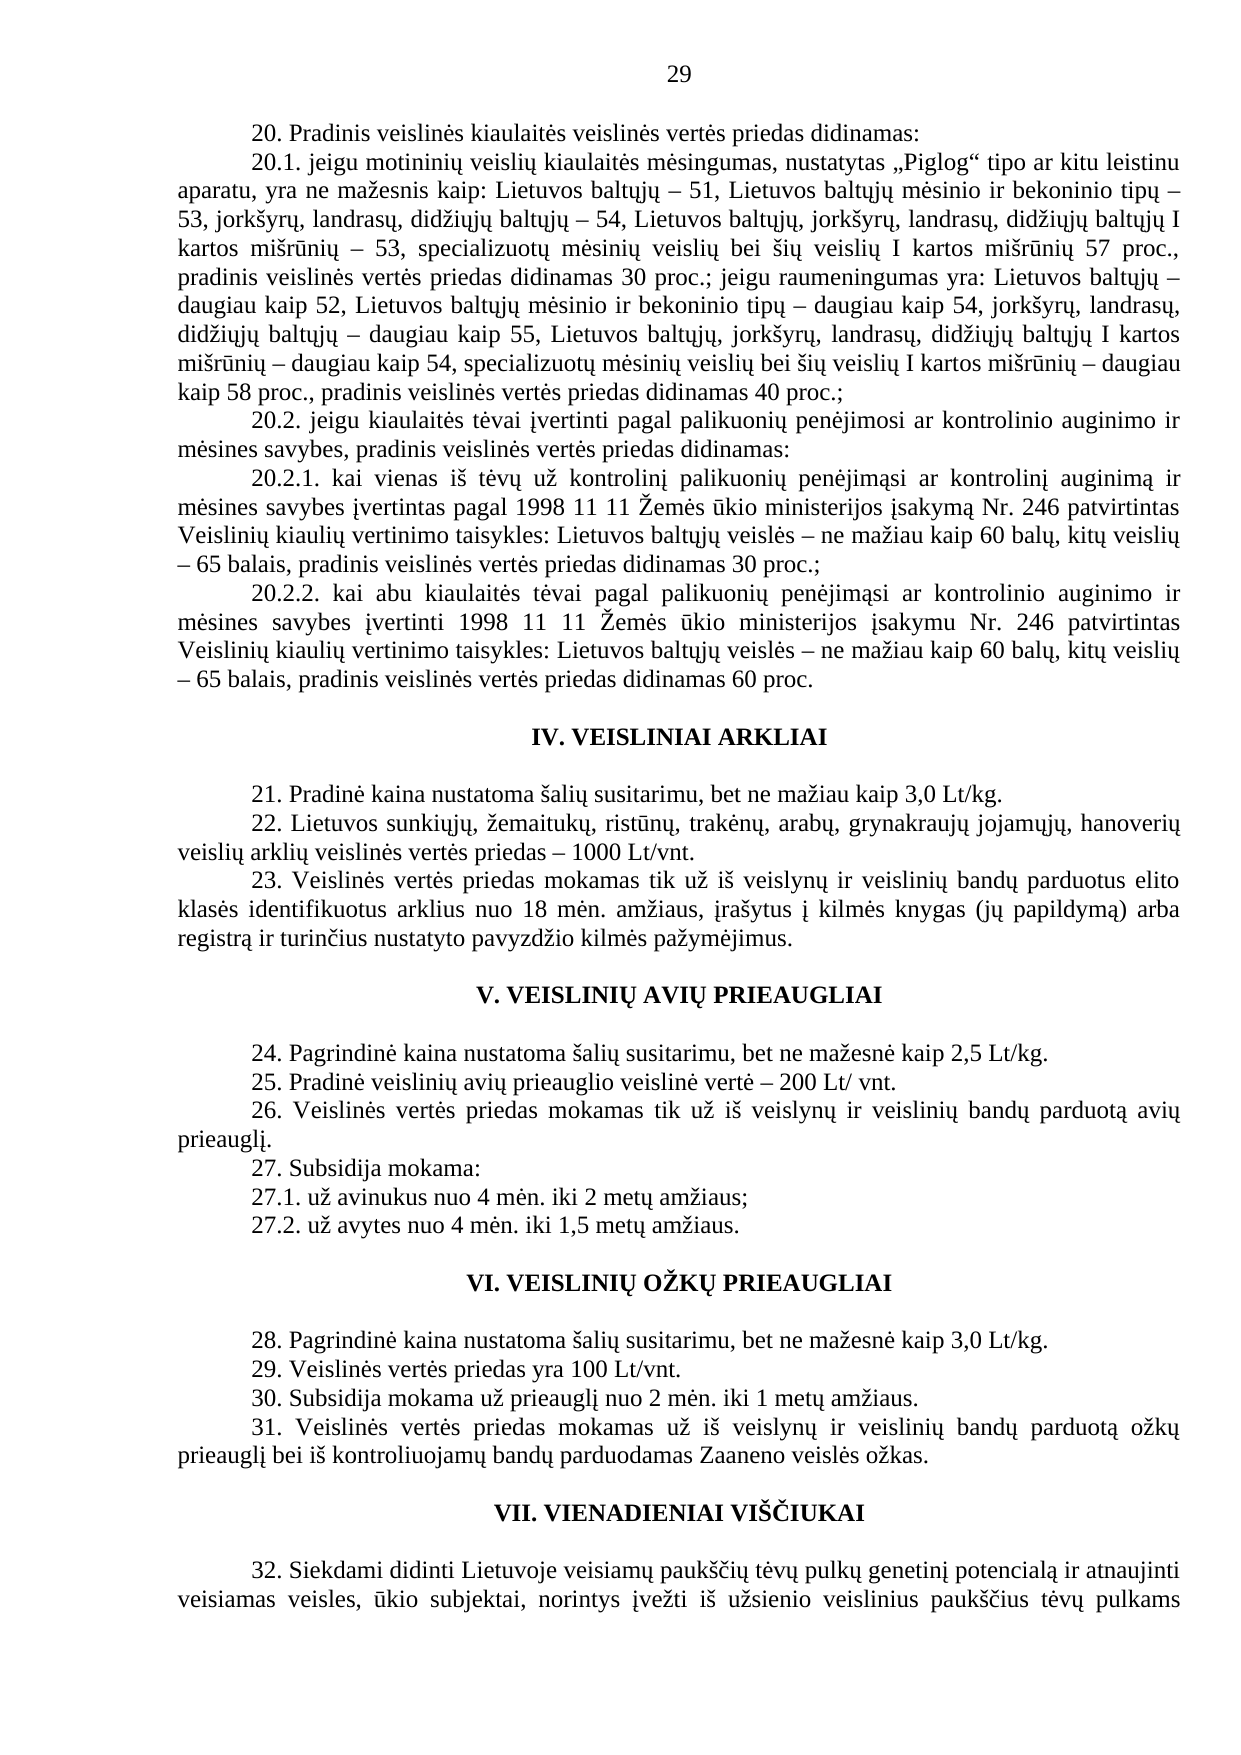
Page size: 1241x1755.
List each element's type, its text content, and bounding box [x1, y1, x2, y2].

text 26. Veislinės vertės priedas mokamas tik už iš veislynų ir veislinių bandų parduotą avių prieauglį. [177, 1096, 1181, 1153]
text 23. Veislinės vertės priedas mokamas tik už iš veislynų ir veislinių bandų parduotus elito klasės identifikuotus arklius nuo 18 mėn. amžiaus, įrašytus į kilmės knygas (jų papildymą) arba registrą ir turinčius nustatyto pavyzdžio kilmės pažymėjimus. [177, 866, 1181, 952]
text 28. Pagrindinė kaina nustatoma šalių susitarimu, bet ne mažesnė kaip 3,0 Lt/kg. [177, 1326, 1181, 1354]
text 20.1. jeigu motininių veislių kiaulaitės mėsingumas, nustatytas „Piglog“ tipo ar kitu leistinu aparatu, yra ne mažesnis kaip: Lietuvos baltųjų – 51, Lietuvos baltųjų mėsinio ir bekoninio tipų – 53, jorkšyrų, landrasų, didžiųjų baltųjų – 54, Lietuvos baltųjų, jorkšyrų, landrasų, didžiųjų baltųjų I kartos mišrūnių – 53, specializuotų mėsinių veislių bei šių veislių I kartos mišrūnių 57 proc., pradinis veislinės vertės priedas didinamas 30 proc.; jeigu raumeningumas yra: Lietuvos baltųjų – daugiau kaip 52, Lietuvos baltųjų mėsinio ir bekoninio tipų – daugiau kaip 54, jorkšyrų, landrasų, didžiųjų baltųjų – daugiau kaip 55, Lietuvos baltųjų, jorkšyrų, landrasų, didžiųjų baltųjų I kartos mišrūnių – daugiau kaip 54, specializuotų mėsinių veislių bei šių veislių I kartos mišrūnių – daugiau kaip 58 proc., pradinis veislinės vertės priedas didinamas 40 proc.; [177, 147, 1181, 406]
text 27.1. už avinukus nuo 4 mėn. iki 2 metų amžiaus; [177, 1182, 1181, 1211]
text VII. VIENADIENIAI VIŠČIUKAI [177, 1498, 1181, 1527]
text IV. VEISLINIAI ARKLIAI [177, 722, 1181, 751]
text 24. Pagrindinė kaina nustatoma šalių susitarimu, bet ne mažesnė kaip 2,5 Lt/kg. [177, 1038, 1181, 1067]
text VI. VEISLINIŲ OŽKŲ PRIEAUGLIAI [177, 1268, 1181, 1297]
text 31. Veislinės vertės priedas mokamas už iš veislynų ir veislinių bandų parduotą ožkų prieauglį bei iš kontroliuojamų bandų parduodamas Zaaneno veislės ožkas. [177, 1412, 1181, 1469]
text 30. Subsidija mokama už prieauglį nuo 2 mėn. iki 1 metų amžiaus. [177, 1383, 1181, 1412]
text 32. Siekdami didinti Lietuvoje veisiamų paukščių tėvų pulkų genetinį potencialą ir atnaujinti veisiamas veisles, ūkio subjektai, norintys įvežti iš užsienio veislinius paukščius tėvų pulkams [177, 1556, 1181, 1613]
text 20.2.1. kai vienas iš tėvų už kontrolinį palikuonių penėjimąsi ar kontrolinį auginimą ir mėsines savybes įvertintas pagal 1998 11 11 Žemės ūkio ministerijos įsakymą Nr. 246 patvirtintas Veislinių kiaulių vertinimo taisykles: Lietuvos baltųjų veislės – ne mažiau kaip 60 balų, kitų veislių – 65 balais, pradinis veislinės vertės priedas didinamas 30 proc.; [177, 463, 1181, 578]
text 29. Veislinės vertės priedas yra 100 Lt/vnt. [177, 1354, 1181, 1383]
text 20. Pradinis veislinės kiaulaitės veislinės vertės priedas didinamas: [177, 118, 1181, 147]
text 22. Lietuvos sunkiųjų, žemaitukų, ristūnų, trakėnų, arabų, grynakraujų jojamųjų, hanoverių veislių arklių veislinės vertės priedas – 1000 Lt/vnt. [177, 808, 1181, 866]
text 20.2.2. kai abu kiaulaitės tėvai pagal palikuonių penėjimąsi ar kontrolinio auginimo ir mėsines savybes įvertinti 1998 11 11 Žemės ūkio ministerijos įsakymu Nr. 246 patvirtintas Veislinių kiaulių vertinimo taisykles: Lietuvos baltųjų veislės – ne mažiau kaip 60 balų, kitų veislių – 65 balais, pradinis veislinės vertės priedas didinamas 60 proc. [177, 578, 1181, 693]
text 21. Pradinė kaina nustatoma šalių susitarimu, bet ne mažiau kaip 3,0 Lt/kg. [177, 779, 1181, 808]
text 27.2. už avytes nuo 4 mėn. iki 1,5 metų amžiaus. [177, 1211, 1181, 1239]
text 27. Subsidija mokama: [177, 1153, 1181, 1182]
text V. VEISLINIŲ AVIŲ PRIEAUGLIAI [177, 981, 1181, 1009]
text 25. Pradinė veislinių avių prieauglio veislinė vertė – 200 Lt/ vnt. [177, 1067, 1181, 1096]
text 20.2. jeigu kiaulaitės tėvai įvertinti pagal palikuonių penėjimosi ar kontrolinio auginimo ir mėsines savybes, pradinis veislinės vertės priedas didinamas: [177, 406, 1181, 463]
